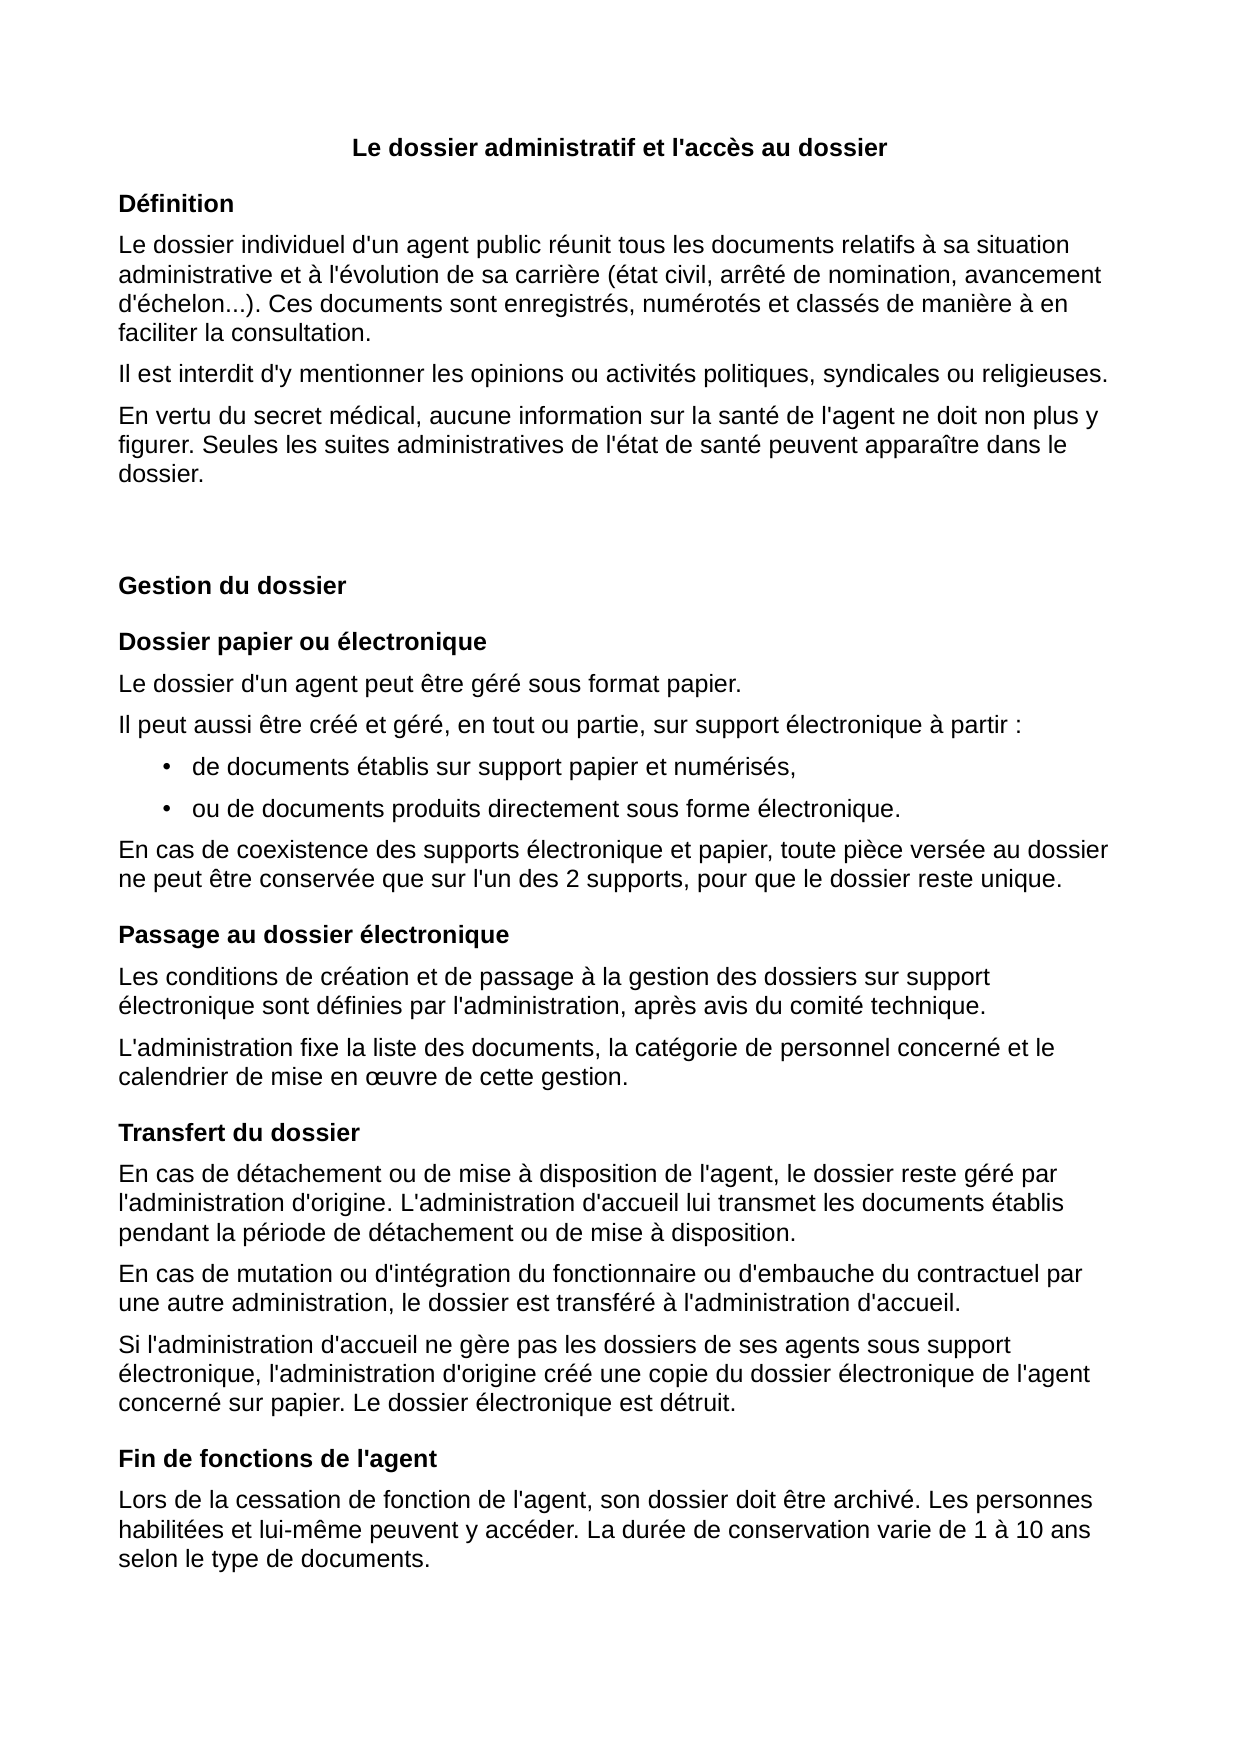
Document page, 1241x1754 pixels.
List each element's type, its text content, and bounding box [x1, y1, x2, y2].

text En vertu du secret médical, aucune information sur la santé de l'agent ne doit non plus y figurer. Seules les suites administratives de l'état de santé peuvent apparaître dans le dossier. [118, 401, 1122, 488]
text Le dossier d'un agent peut être géré sous format papier. [118, 669, 1122, 698]
text Il peut aussi être créé et géré, en tout ou partie, sur support électronique à partir : [118, 710, 1122, 739]
text L'administration fixe la liste des documents, la catégorie de personnel concerné et le calendrier de mise en œuvre de cette gestion. [118, 1032, 1122, 1091]
subtitle Le dossier administratif et l'accès au dossier [118, 133, 1122, 162]
subtitle Dossier papier ou électronique [118, 627, 1122, 656]
text Les conditions de création et de passage à la gestion des dossiers sur support électronique sont définies par l'administration, après avis du comité technique. [118, 962, 1122, 1020]
list ou de documents produits directement sous forme électronique. [162, 793, 1122, 823]
subtitle Gestion du dossier [118, 571, 1122, 600]
text En cas de détachement ou de mise à disposition de l'agent, le dossier reste géré par l'administration d'origine. L'administration d'accueil lui transmet les documents établis pendant la période de détachement ou de mise à disposition. [118, 1159, 1122, 1246]
text Si l'administration d'accueil ne gère pas les dossiers de ses agents sous support électronique, l'administration d'origine créé une copie du dossier électronique de l'agent concerné sur papier. Le dossier électronique est détruit. [118, 1329, 1122, 1417]
text En cas de coexistence des supports électronique et papier, toute pièce versée au dossier ne peut être conservée que sur l'un des 2 supports, pour que le dossier reste unique. [118, 835, 1122, 893]
subtitle Fin de fonctions de l'agent [118, 1444, 1122, 1473]
subtitle Définition [118, 189, 1122, 218]
text En cas de mutation ou d'intégration du fonctionnaire ou d'embauche du contractuel par une autre administration, le dossier est transféré à l'administration d'accueil. [118, 1259, 1122, 1317]
subtitle Transfert du dossier [118, 1118, 1122, 1147]
text Le dossier individuel d'un agent public réunit tous les documents relatifs à sa situation administrative et à l'évolution de sa carrière (état civil, arrêté de nomination, avancement d'échelon...). Ces documents sont enregistrés, numérotés et classés de manière à en faciliter la consultation. [118, 230, 1122, 347]
text Lors de la cessation de fonction de l'agent, son dossier doit être archivé. Les personnes habilitées et lui-même peuvent y accéder. La durée de conservation varie de 1 à 10 ans selon le type de documents. [118, 1485, 1122, 1573]
text Il est interdit d'y mentionner les opinions ou activités politiques, syndicales ou religieuses. [118, 359, 1122, 388]
subtitle Passage au dossier électronique [118, 920, 1122, 949]
list de documents établis sur support papier et numérisés, [162, 752, 1122, 781]
